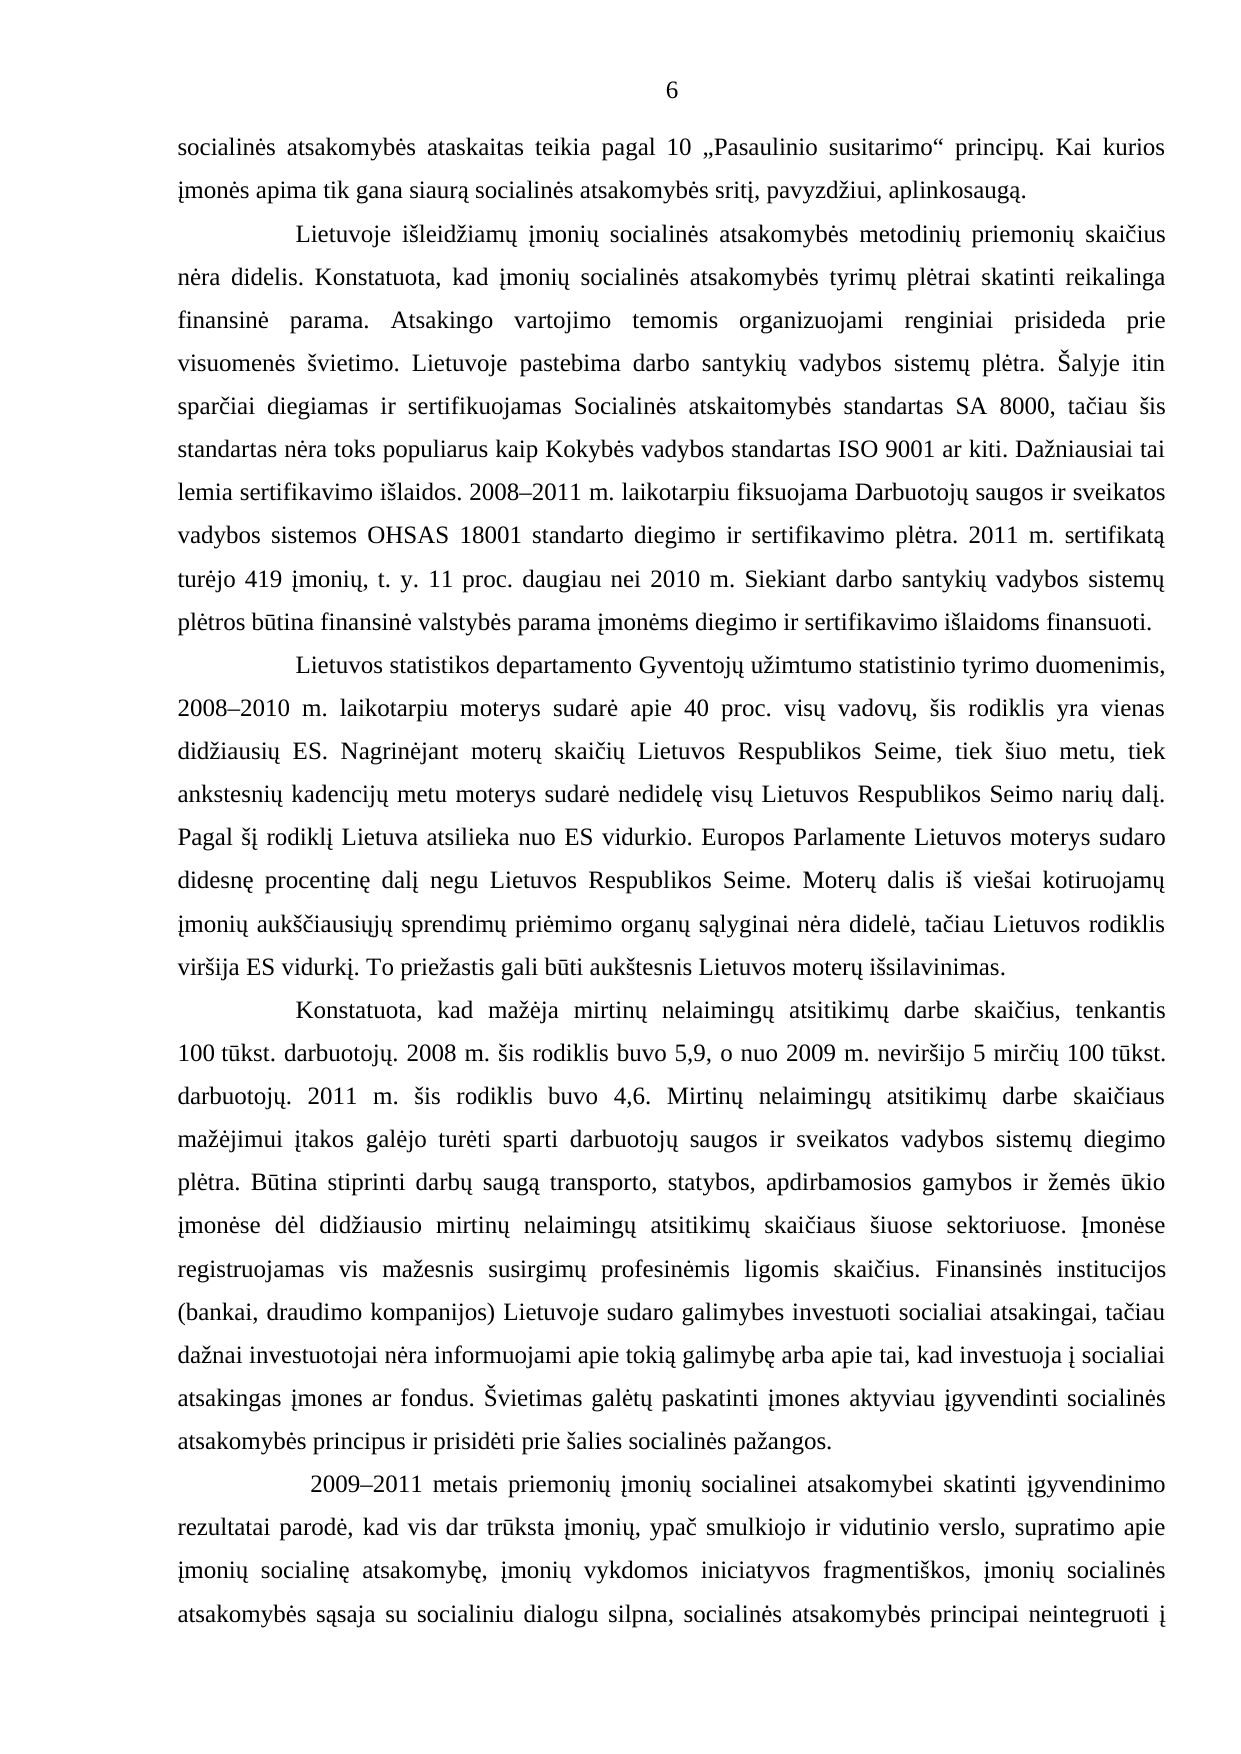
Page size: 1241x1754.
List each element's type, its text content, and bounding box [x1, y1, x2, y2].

text Lietuvos statistikos departamento Gyventojų užimtumo statistinio tyrimo duomenimis, 2008–2010 m. laikotarpiu moterys sudarė apie 40 proc. visų vadovų, šis rodiklis yra vienas didžiausių ES. Nagrinėjant moterų skaičių Lietuvos Respublikos Seime, tiek šiuo metu, tiek ankstesnių kadencijų metu moterys sudarė nedidelę visų Lietuvos Respublikos Seimo narių dalį. Pagal šį rodiklį Lietuva atsilieka nuo ES vidurkio. Europos Parlamente Lietuvos moterys sudaro didesnę procentinę dalį negu Lietuvos Respublikos Seime. Moterų dalis iš viešai kotiruojamų įmonių aukščiausiųjų sprendimų priėmimo organų sąlyginai nėra didelė, tačiau Lietuvos rodiklis viršija ES vidurkį. To priežastis gali būti aukštesnis Lietuvos moterų išsilavinimas. [177, 650, 1166, 981]
text Konstatuota, kad mažėja mirtinų nelaimingų atsitikimų darbe skaičius, tenkantis 100 tūkst. darbuotojų. 2008 m. šis rodiklis buvo 5,9, o nuo 2009 m. neviršijo 5 mirčių 100 tūkst. darbuotojų. 2011 m. šis rodiklis buvo 4,6. Mirtinų nelaimingų atsitikimų darbe skaičiaus mažėjimui įtakos galėjo turėti sparti darbuotojų saugos ir sveikatos vadybos sistemų diegimo plėtra. Būtina stiprinti darbų saugą transporto, statybos, apdirbamosios gamybos ir žemės ūkio įmonėse dėl didžiausio mirtinų nelaimingų atsitikimų skaičiaus šiuose sektoriuose. Įmonėse registruojamas vis mažesnis susirgimų profesinėmis ligomis skaičius. Finansinės institucijos (bankai, draudimo kompanijos) Lietuvoje sudaro galimybes investuoti socialiai atsakingai, tačiau dažnai investuotojai nėra informuojami apie tokią galimybę arba apie tai, kad investuoja į socialiai atsakingas įmones ar fondus. Švietimas galėtų paskatinti įmones aktyviau įgyvendinti socialinės atsakomybės principus ir prisidėti prie šalies socialinės pažangos. [177, 995, 1166, 1455]
text socialinės atsakomybės ataskaitas teikia pagal 10 „Pasaulinio susitarimo“ principų. Kai kurios įmonės apima tik gana siaurą socialinės atsakomybės sritį, pavyzdžiui, aplinkosaugą. [177, 132, 1166, 204]
text Lietuvoje išleidžiamų įmonių socialinės atsakomybės metodinių priemonių skaičius nėra didelis. Konstatuota, kad įmonių socialinės atsakomybės tyrimų plėtrai skatinti reikalinga finansinė parama. Atsakingo vartojimo temomis organizuojami renginiai prisideda prie visuomenės švietimo. Lietuvoje pastebima darbo santykių vadybos sistemų plėtra. Šalyje itin sparčiai diegiamas ir sertifikuojamas Socialinės atskaitomybės standartas SA 8000, tačiau šis standartas nėra toks populiarus kaip Kokybės vadybos standartas ISO 9001 ar kiti. Dažniausiai tai lemia sertifikavimo išlaidos. 2008–2011 m. laikotarpiu fiksuojama Darbuotojų saugos ir sveikatos vadybos sistemos OHSAS 18001 standarto diegimo ir sertifikavimo plėtra. 2011 m. sertifikatą turėjo 419 įmonių, t. y. 11 proc. daugiau nei 2010 m. Siekiant darbo santykių vadybos sistemų plėtros būtina finansinė valstybės parama įmonėms diegimo ir sertifikavimo išlaidoms finansuoti. [177, 219, 1166, 636]
text 2009–2011 metais priemonių įmonių socialinei atsakomybei skatinti įgyvendinimo rezultatai parodė, kad vis dar trūksta įmonių, ypač smulkiojo ir vidutinio verslo, supratimo apie įmonių socialinę atsakomybę, įmonių vykdomos iniciatyvos fragmentiškos, įmonių socialinės atsakomybės sąsaja su socialiniu dialogu silpna, socialinės atsakomybės principai neintegruoti į [177, 1469, 1166, 1627]
